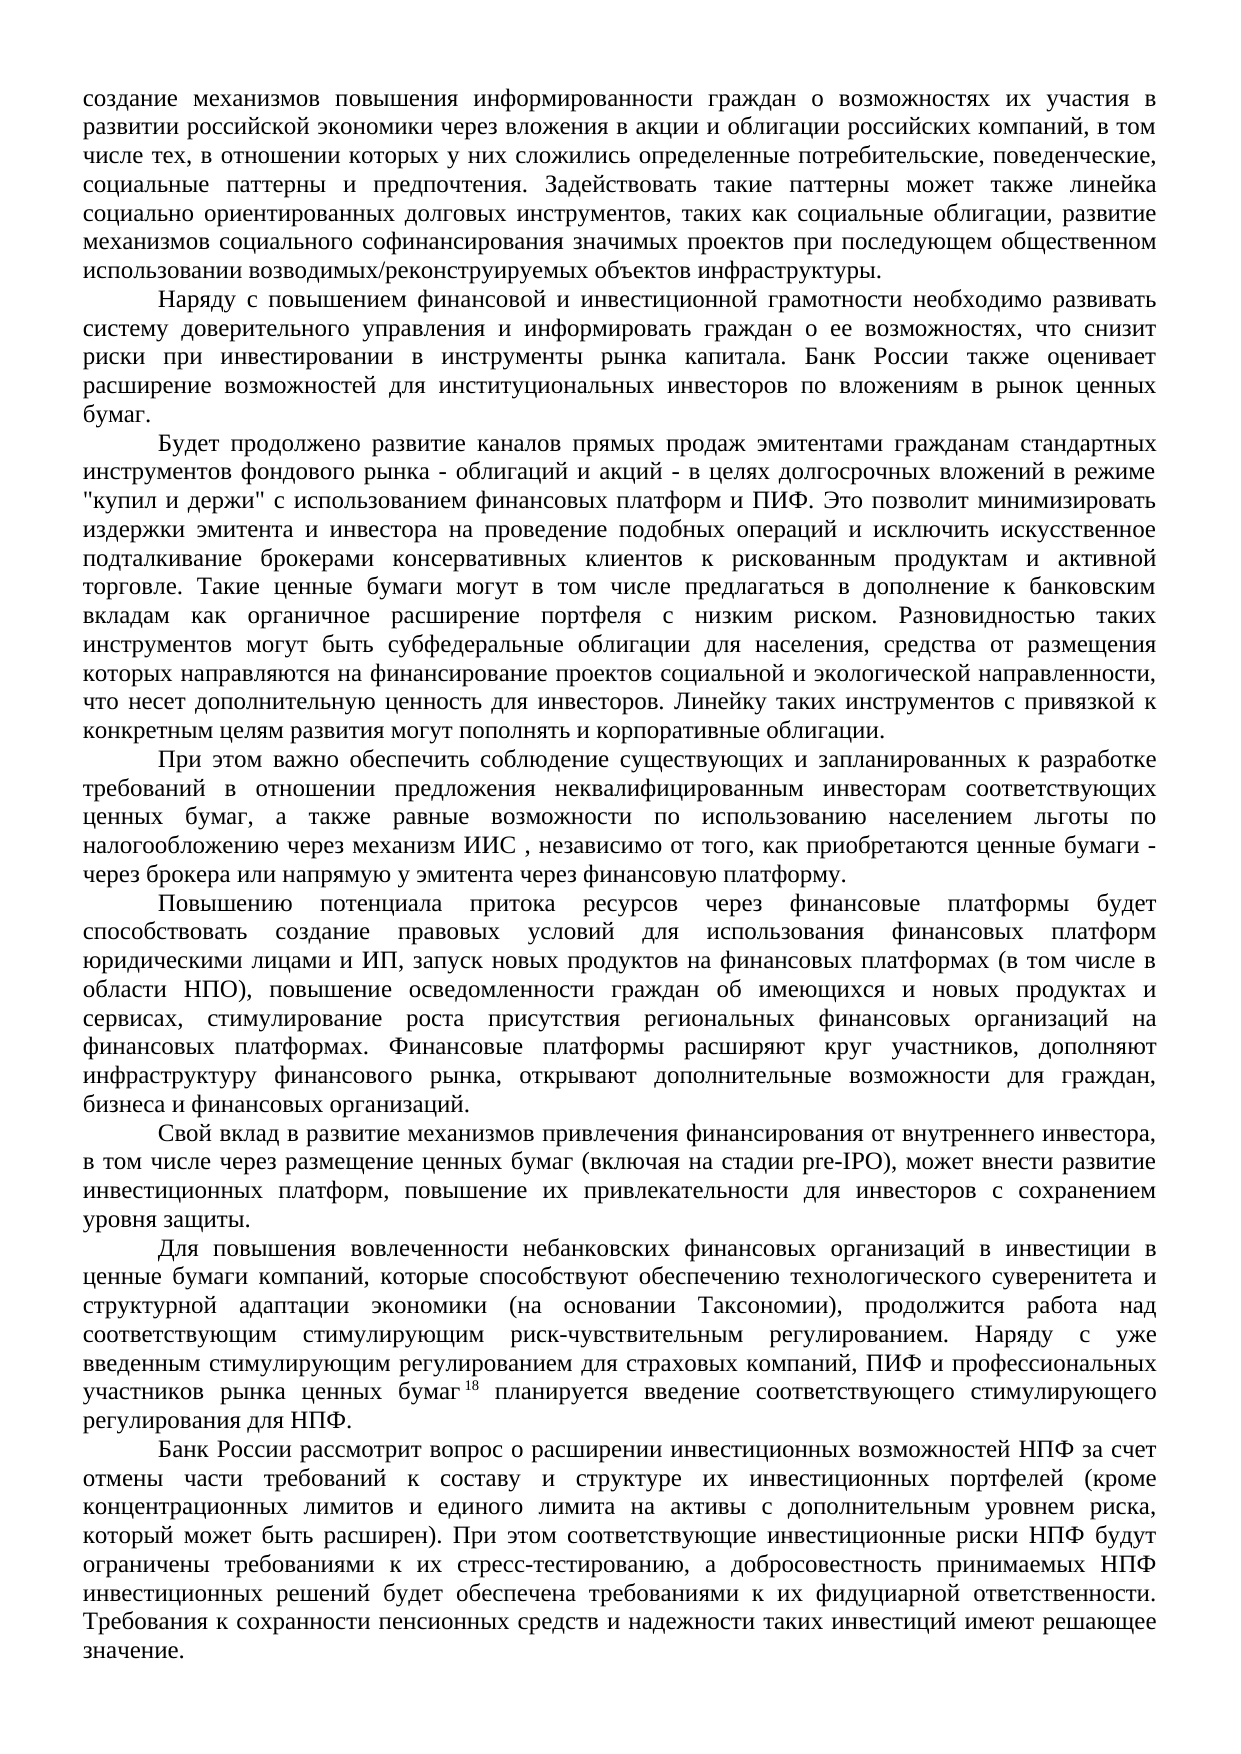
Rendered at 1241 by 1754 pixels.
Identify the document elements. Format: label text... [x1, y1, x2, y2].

text Свой вклад в развитие механизмов привлечения финансирования от внутреннего инвестора, в том числе через размещение ценных бумаг (включая на стадии pre-IPO), может внести развитие инвестиционных платформ, повышение их привлекательности для инвесторов с сохранением уровня защиты. [83, 1118, 1157, 1233]
text Для повышения вовлеченности небанковских финансовых организаций в инвестиции в ценные бумаги компаний, которые способствуют обеспечению технологического суверенитета и структурной адаптации экономики (на основании Таксономии), продолжится работа над соответствующим стимулирующим риск-чувствительным регулированием. Наряду с уже введенным стимулирующим регулированием для страховых компаний, ПИФ и профессиональных участников рынка ценных бумаг 18 планируется введение соответствующего стимулирующего регулирования для НПФ. [83, 1233, 1157, 1434]
text Наряду с повышением финансовой и инвестиционной грамотности необходимо развивать систему доверительного управления и информировать граждан о ее возможностях, что снизит риски при инвестировании в инструменты рынка капитала. Банк России также оценивает расширение возможностей для институциональных инвесторов по вложениям в рынок ценных бумаг. [83, 284, 1157, 428]
text Будет продолжено развитие каналов прямых продаж эмитентами гражданам стандартных инструментов фондового рынка - облигаций и акций - в целях долгосрочных вложений в режиме "купил и держи" с использованием финансовых платформ и ПИФ. Это позволит минимизировать издержки эмитента и инвестора на проведение подобных операций и исключить искусственное подталкивание брокерами консервативных клиентов к рискованным продуктам и активной торговле. Такие ценные бумаги могут в том числе предлагаться в дополнение к банковским вкладам как органичное расширение портфеля с низким риском. Разновидностью таких инструментов могут быть субфедеральные облигации для населения, средства от размещения которых направляются на финансирование проектов социальной и экологической направленности, что несет дополнительную ценность для инвесторов. Линейку таких инструментов с привязкой к конкретным целям развития могут пополнять и корпоративные облигации. [83, 428, 1157, 744]
text создание механизмов повышения информированности граждан о возможностях их участия в развитии российской экономики через вложения в акции и облигации российских компаний, в том числе тех, в отношении которых у них сложились определенные потребительские, поведенческие, социальные паттерны и предпочтения. Задействовать такие паттерны может также линейка социально ориентированных долговых инструментов, таких как социальные облигации, развитие механизмов социального софинансирования значимых проектов при последующем общественном использовании возводимых/реконструируемых объектов инфраструктуры. [83, 83, 1157, 284]
text Повышению потенциала притока ресурсов через финансовые платформы будет способствовать создание правовых условий для использования финансовых платформ юридическими лицами и ИП, запуск новых продуктов на финансовых платформах (в том числе в области НПО), повышение осведомленности граждан об имеющихся и новых продуктах и сервисах, стимулирование роста присутствия региональных финансовых организаций на финансовых платформах. Финансовые платформы расширяют круг участников, дополняют инфраструктуру финансового рынка, открывают дополнительные возможности для граждан, бизнеса и финансовых организаций. [83, 888, 1157, 1118]
text Банк России рассмотрит вопрос о расширении инвестиционных возможностей НПФ за счет отмены части требований к составу и структуре их инвестиционных портфелей (кроме концентрационных лимитов и единого лимита на активы с дополнительным уровнем риска, который может быть расширен). При этом соответствующие инвестиционные риски НПФ будут ограничены требованиями к их стресс-тестированию, а добросовестность принимаемых НПФ инвестиционных решений будет обеспечена требованиями к их фидуциарной ответственности. Требования к сохранности пенсионных средств и надежности таких инвестиций имеют решающее значение. [83, 1434, 1157, 1664]
text При этом важно обеспечить соблюдение существующих и запланированных к разработке требований в отношении предложения неквалифицированным инвесторам соответствующих ценных бумаг, а также равные возможности по использованию населением льготы по налогообложению через механизм ИИС , независимо от того, как приобретаются ценные бумаги - через брокера или напрямую у эмитента через финансовую платформу. [83, 744, 1157, 888]
